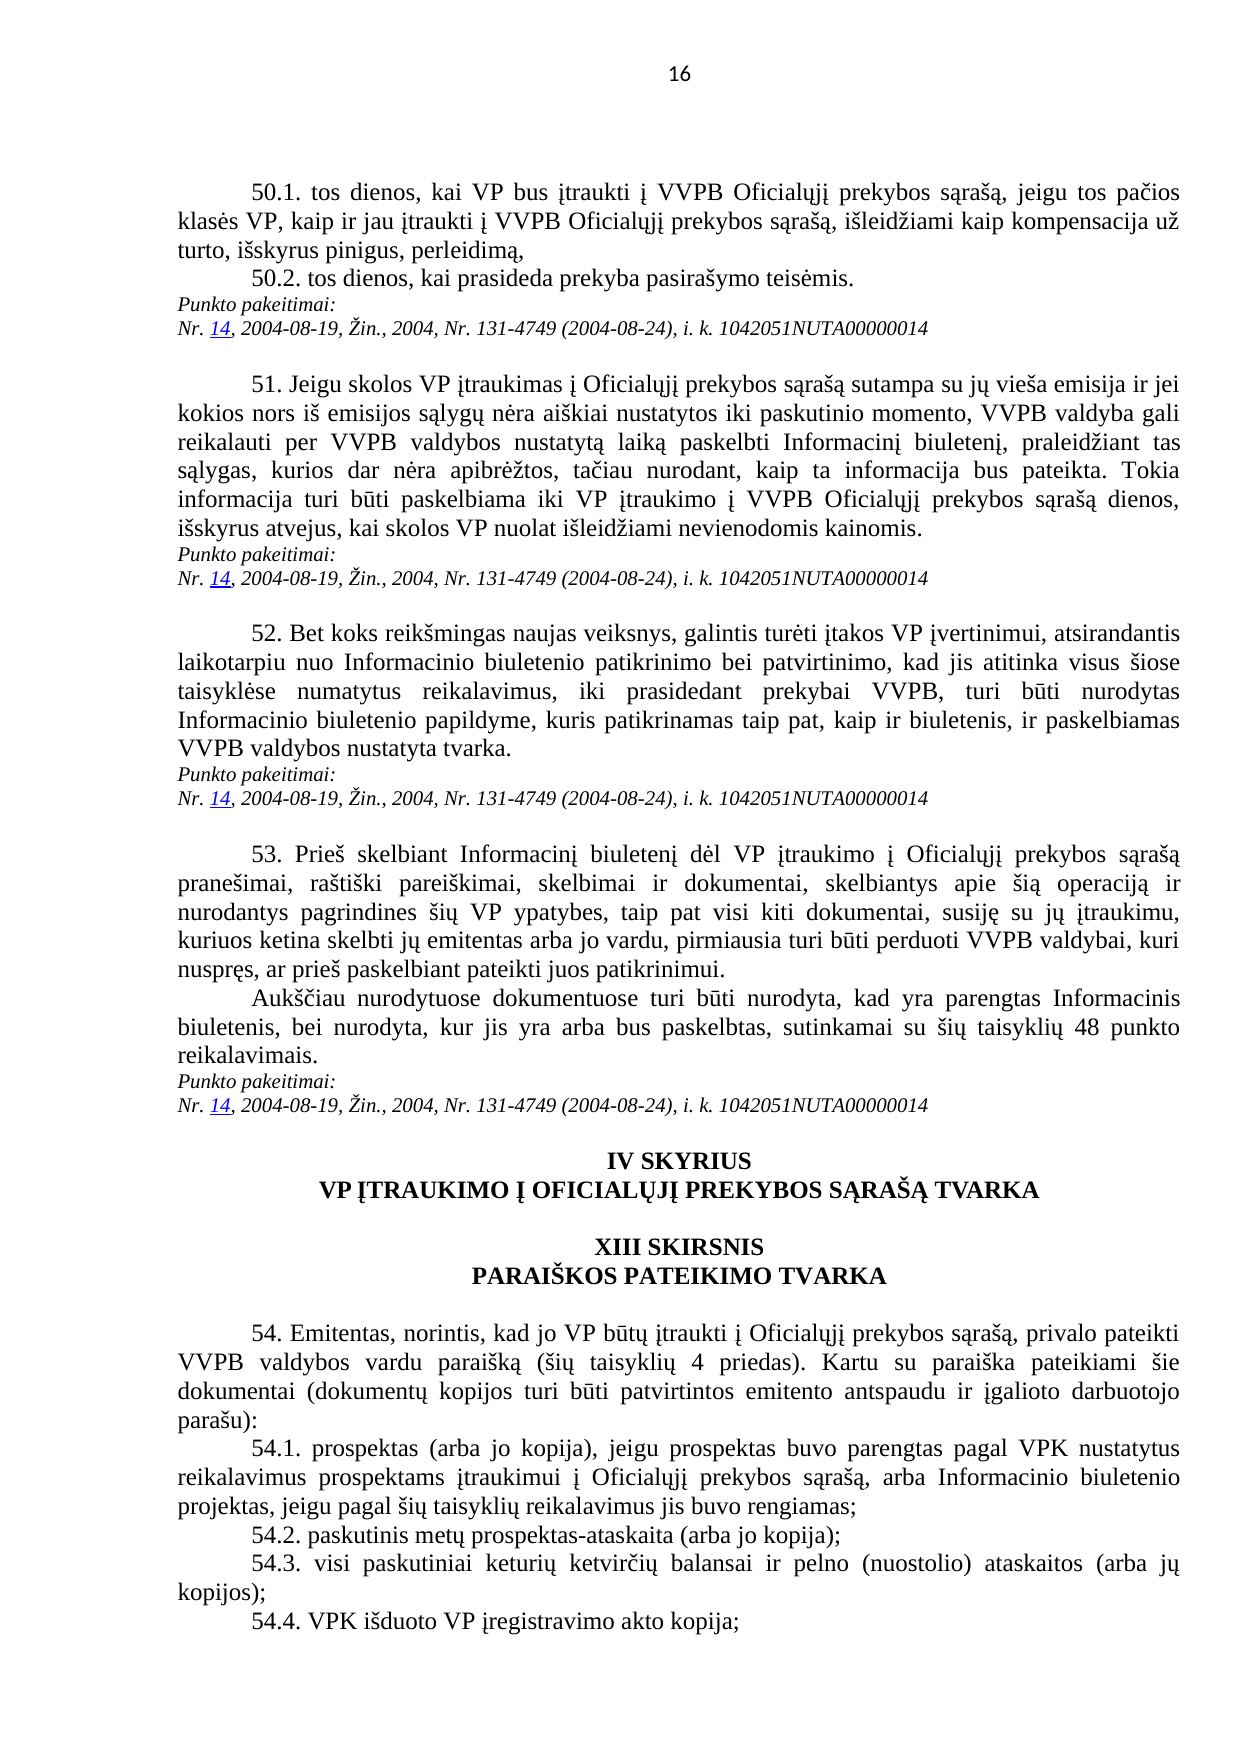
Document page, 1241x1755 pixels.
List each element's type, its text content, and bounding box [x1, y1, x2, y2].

text IV SKYRIUS [177, 1146, 1181, 1175]
text Nr. 14, 2004-08-19, Žin., 2004, Nr. 131-4749 (2004-08-24), i. k. 1042051NUTA00000014 [177, 1093, 1181, 1117]
text Punkto pakeitimai: [177, 1069, 1181, 1093]
text 53. Prieš skelbiant Informacinį biuletenį dėl VP įtraukimo į Oficialųjį prekybos sąrašą pranešimai, raštiški pareiškimai, skelbimai ir dokumentai, skelbiantys apie šią operaciją ir nurodantys pagrindines šių VP ypatybes, taip pat visi kiti dokumentai, susiję su jų įtraukimu, kuriuos ketina skelbti jų emitentas arba jo vardu, pirmiausia turi būti perduoti VVPB valdybai, kuri nuspręs, ar prieš paskelbiant pateikti juos patikrinimui. [177, 839, 1181, 983]
text Punkto pakeitimai: [177, 762, 1181, 786]
text 54.2. paskutinis metų prospektas-ataskaita (arba jo kopija); [177, 1520, 1181, 1548]
text XIII SKIRSNIS [177, 1232, 1181, 1261]
text Nr. 14, 2004-08-19, Žin., 2004, Nr. 131-4749 (2004-08-24), i. k. 1042051NUTA00000014 [177, 566, 1181, 590]
text 54.4. VPK išduoto VP įregistravimo akto kopija; [177, 1606, 1181, 1635]
text 50.2. tos dienos, kai prasideda prekyba pasirašymo teisėmis. [177, 263, 1181, 292]
text 54.1. prospektas (arba jo kopija), jeigu prospektas buvo parengtas pagal VPK nustatytus reikalavimus prospektams įtraukimui į Oficialųjį prekybos sąrašą, arba Informacinio biuletenio projektas, jeigu pagal šių taisyklių reikalavimus jis buvo rengiamas; [177, 1433, 1181, 1520]
text Aukščiau nurodytuose dokumentuose turi būti nurodyta, kad yra parengtas Informacinis biuletenis, bei nurodyta, kur jis yra arba bus paskelbtas, sutinkamai su šių taisyklių 48 punkto reikalavimais. [177, 983, 1181, 1069]
text 54. Emitentas, norintis, kad jo VP būtų įtraukti į Oficialųjį prekybos sąrašą, privalo pateikti VVPB valdybos vardu paraišką (šių taisyklių 4 priedas). Kartu su paraiška pateikiami šie dokumentai (dokumentų kopijos turi būti patvirtintos emitento antspaudu ir įgalioto darbuotojo parašu): [177, 1318, 1181, 1433]
text VP ĮTRAUKIMO Į OFICIALŲJĮ PREKYBOS SĄRAŠĄ TVARKA [177, 1175, 1181, 1203]
text PARAIŠKOS PATEIKIMO TVARKA [177, 1261, 1181, 1290]
text Punkto pakeitimai: [177, 542, 1181, 566]
text 51. Jeigu skolos VP įtraukimas į Oficialųjį prekybos sąrašą sutampa su jų vieša emisija ir jei kokios nors iš emisijos sąlygų nėra aiškiai nustatytos iki paskutinio momento, VVPB valdyba gali reikalauti per VVPB valdybos nustatytą laiką paskelbti Informacinį biuletenį, praleidžiant tas sąlygas, kurios dar nėra apibrėžtos, tačiau nurodant, kaip ta informacija bus pateikta. Tokia informacija turi būti paskelbiama iki VP įtraukimo į VVPB Oficialųjį prekybos sąrašą dienos, išskyrus atvejus, kai skolos VP nuolat išleidžiami nevienodomis kainomis. [177, 369, 1181, 542]
text 52. Bet koks reikšmingas naujas veiksnys, galintis turėti įtakos VP įvertinimui, atsirandantis laikotarpiu nuo Informacinio biuletenio patikrinimo bei patvirtinimo, kad jis atitinka visus šiose taisyklėse numatytus reikalavimus, iki prasidedant prekybai VVPB, turi būti nurodytas Informacinio biuletenio papildyme, kuris patikrinamas taip pat, kaip ir biuletenis, ir paskelbiamas VVPB valdybos nustatyta tvarka. [177, 618, 1181, 762]
text 54.3. visi paskutiniai keturių ketvirčių balansai ir pelno (nuostolio) ataskaitos (arba jų kopijos); [177, 1548, 1181, 1606]
text Punkto pakeitimai: [177, 292, 1181, 316]
text Nr. 14, 2004-08-19, Žin., 2004, Nr. 131-4749 (2004-08-24), i. k. 1042051NUTA00000014 [177, 786, 1181, 810]
text Nr. 14, 2004-08-19, Žin., 2004, Nr. 131-4749 (2004-08-24), i. k. 1042051NUTA00000014 [177, 316, 1181, 340]
text 50.1. tos dienos, kai VP bus įtraukti į VVPB Oficialųjį prekybos sąrašą, jeigu tos pačios klasės VP, kaip ir jau įtraukti į VVPB Oficialųjį prekybos sąrašą, išleidžiami kaip kompensacija už turto, išskyrus pinigus, perleidimą, [177, 177, 1181, 263]
